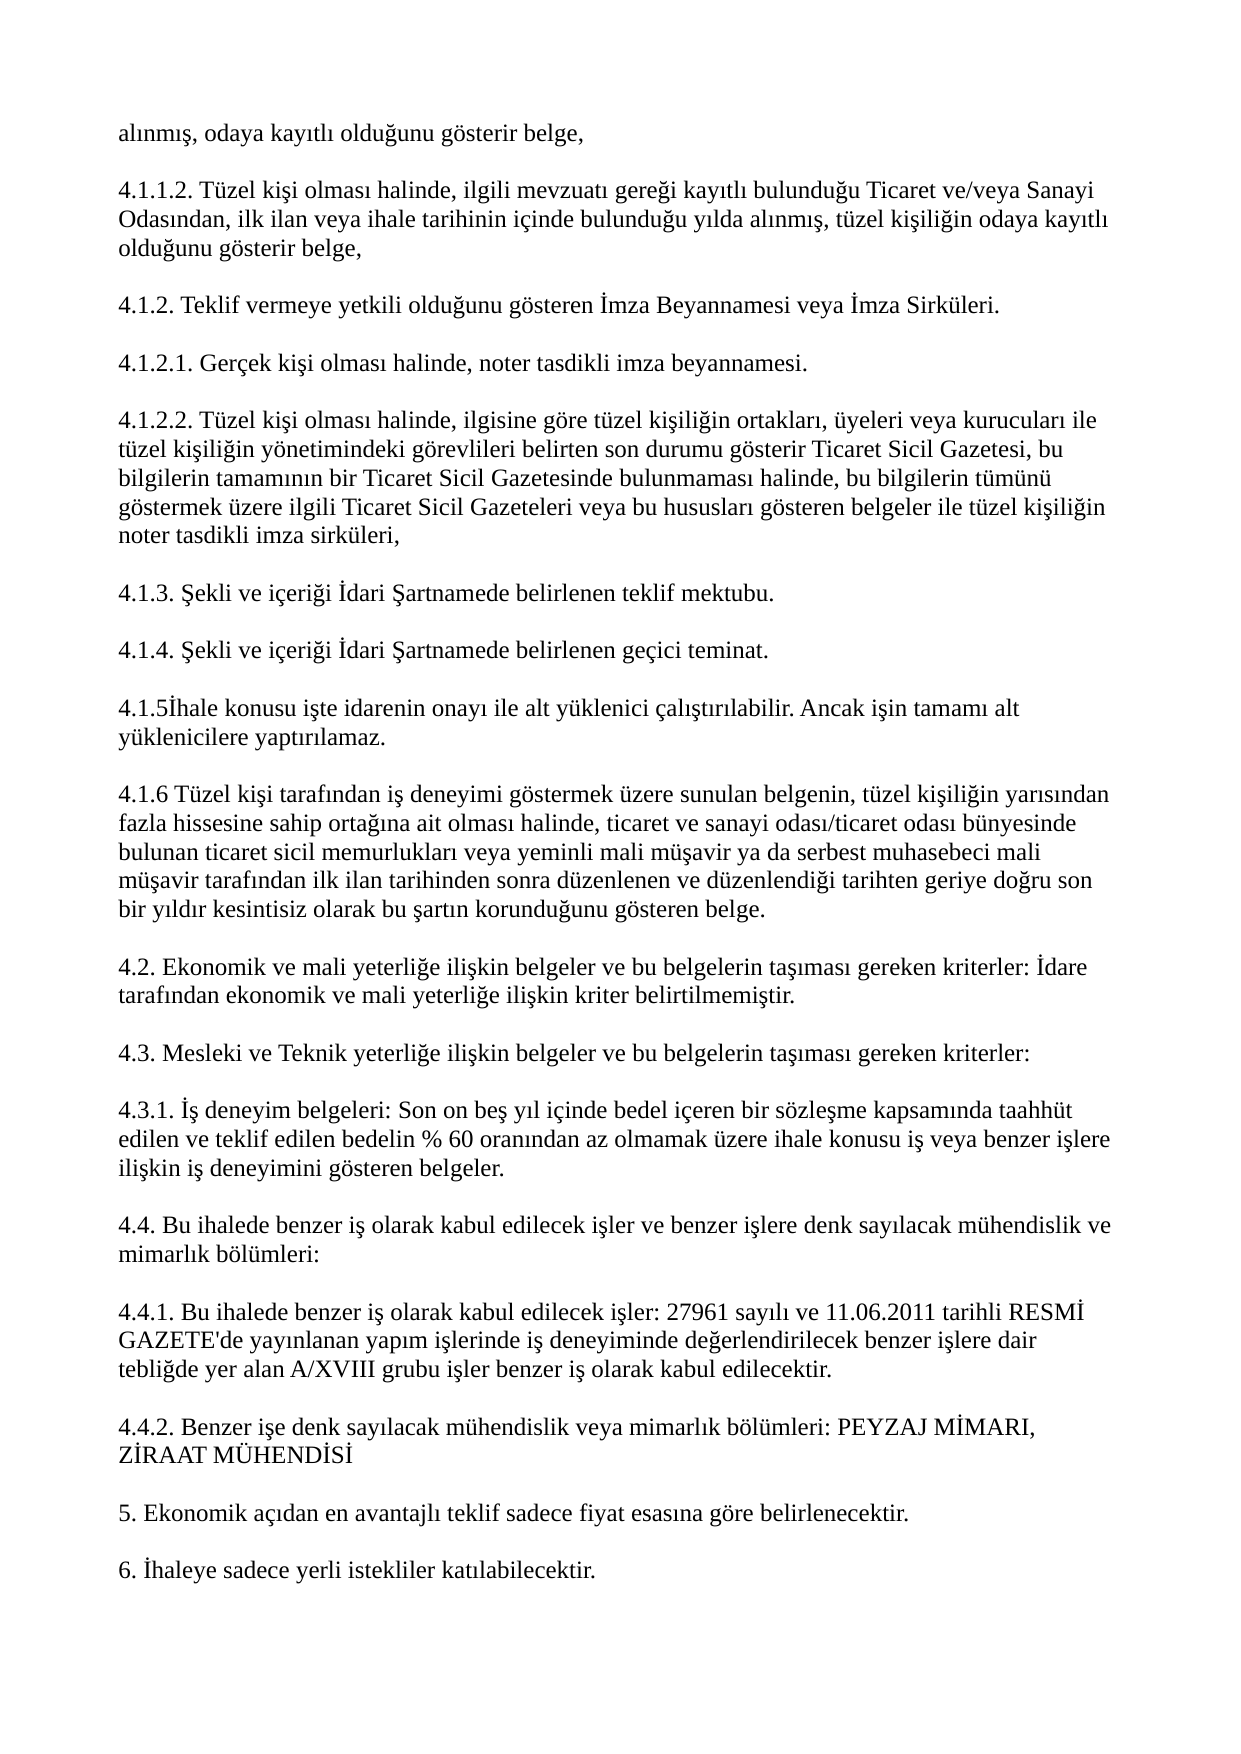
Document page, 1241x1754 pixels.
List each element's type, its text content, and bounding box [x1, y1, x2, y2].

text 4.1.3. Şekli ve içeriği İdari Şartnamede belirlenen teklif mektubu. [118, 578, 1122, 607]
text 4.3. Mesleki ve Teknik yeterliğe ilişkin belgeler ve bu belgelerin taşıması gereken kriterler: [118, 1038, 1122, 1067]
text 4.1.1.2. Tüzel kişi olması halinde, ilgili mevzuatı gereği kayıtlı bulunduğu Ticaret ve/veya Sanayi Odasından, ilk ilan veya ihale tarihinin içinde bulunduğu yılda alınmış, tüzel kişiliğin odaya kayıtlı olduğunu gösterir belge, [118, 176, 1122, 262]
text 4.4.1. Bu ihalede benzer iş olarak kabul edilecek işler: 27961 sayılı ve 11.06.2011 tarihli RESMİ GAZETE'de yayınlanan yapım işlerinde iş deneyiminde değerlendirilecek benzer işlere dair tebliğde yer alan A/XVIII grubu işler benzer iş olarak kabul edilecektir. [118, 1297, 1122, 1383]
text 4.1.5İhale konusu işte idarenin onayı ile alt yüklenici çalıştırılabilir. Ancak işin tamamı alt yüklenicilere yaptırılamaz. [118, 693, 1122, 751]
text 5. Ekonomik açıdan en avantajlı teklif sadece fiyat esasına göre belirlenecektir. [118, 1498, 1122, 1527]
text 4.1.2.1. Gerçek kişi olması halinde, noter tasdikli imza beyannamesi. [118, 348, 1122, 377]
text 6. İhaleye sadece yerli istekliler katılabilecektir. [118, 1556, 1122, 1584]
text 4.2. Ekonomik ve mali yeterliğe ilişkin belgeler ve bu belgelerin taşıması gereken kriterler: İdare tarafından ekonomik ve mali yeterliğe ilişkin kriter belirtilmemiştir. [118, 952, 1122, 1009]
text 4.1.2.2. Tüzel kişi olması halinde, ilgisine göre tüzel kişiliğin ortakları, üyeleri veya kurucuları ile tüzel kişiliğin yönetimindeki görevlileri belirten son durumu gösterir Ticaret Sicil Gazetesi, bu bilgilerin tamamının bir Ticaret Sicil Gazetesinde bulunmaması halinde, bu bilgilerin tümünü göstermek üzere ilgili Ticaret Sicil Gazeteleri veya bu hususları gösteren belgeler ile tüzel kişiliğin noter tasdikli imza sirküleri, [118, 406, 1122, 549]
text 4.1.4. Şekli ve içeriği İdari Şartnamede belirlenen geçici teminat. [118, 636, 1122, 664]
text 4.4.2. Benzer işe denk sayılacak mühendislik veya mimarlık bölümleri: PEYZAJ MİMARI, ZİRAAT MÜHENDİSİ [118, 1412, 1122, 1469]
text 4.3.1. İş deneyim belgeleri: Son on beş yıl içinde bedel içeren bir sözleşme kapsamında taahhüt edilen ve teklif edilen bedelin % 60 oranından az olmamak üzere ihale konusu iş veya benzer işlere ilişkin iş deneyimini gösteren belgeler. [118, 1096, 1122, 1182]
text 4.1.6 Tüzel kişi tarafından iş deneyimi göstermek üzere sunulan belgenin, tüzel kişiliğin yarısından fazla hissesine sahip ortağına ait olması halinde, ticaret ve sanayi odası/ticaret odası bünyesinde bulunan ticaret sicil memurlukları veya yeminli mali müşavir ya da serbest muhasebeci mali müşavir tarafından ilk ilan tarihinden sonra düzenlenen ve düzenlendiği tarihten geriye doğru son bir yıldır kesintisiz olarak bu şartın korunduğunu gösteren belge. [118, 779, 1122, 923]
text alınmış, odaya kayıtlı olduğunu gösterir belge, [118, 118, 1122, 147]
text 4.4. Bu ihalede benzer iş olarak kabul edilecek işler ve benzer işlere denk sayılacak mühendislik ve mimarlık bölümleri: [118, 1211, 1122, 1268]
text 4.1.2. Teklif vermeye yetkili olduğunu gösteren İmza Beyannamesi veya İmza Sirküleri. [118, 291, 1122, 319]
